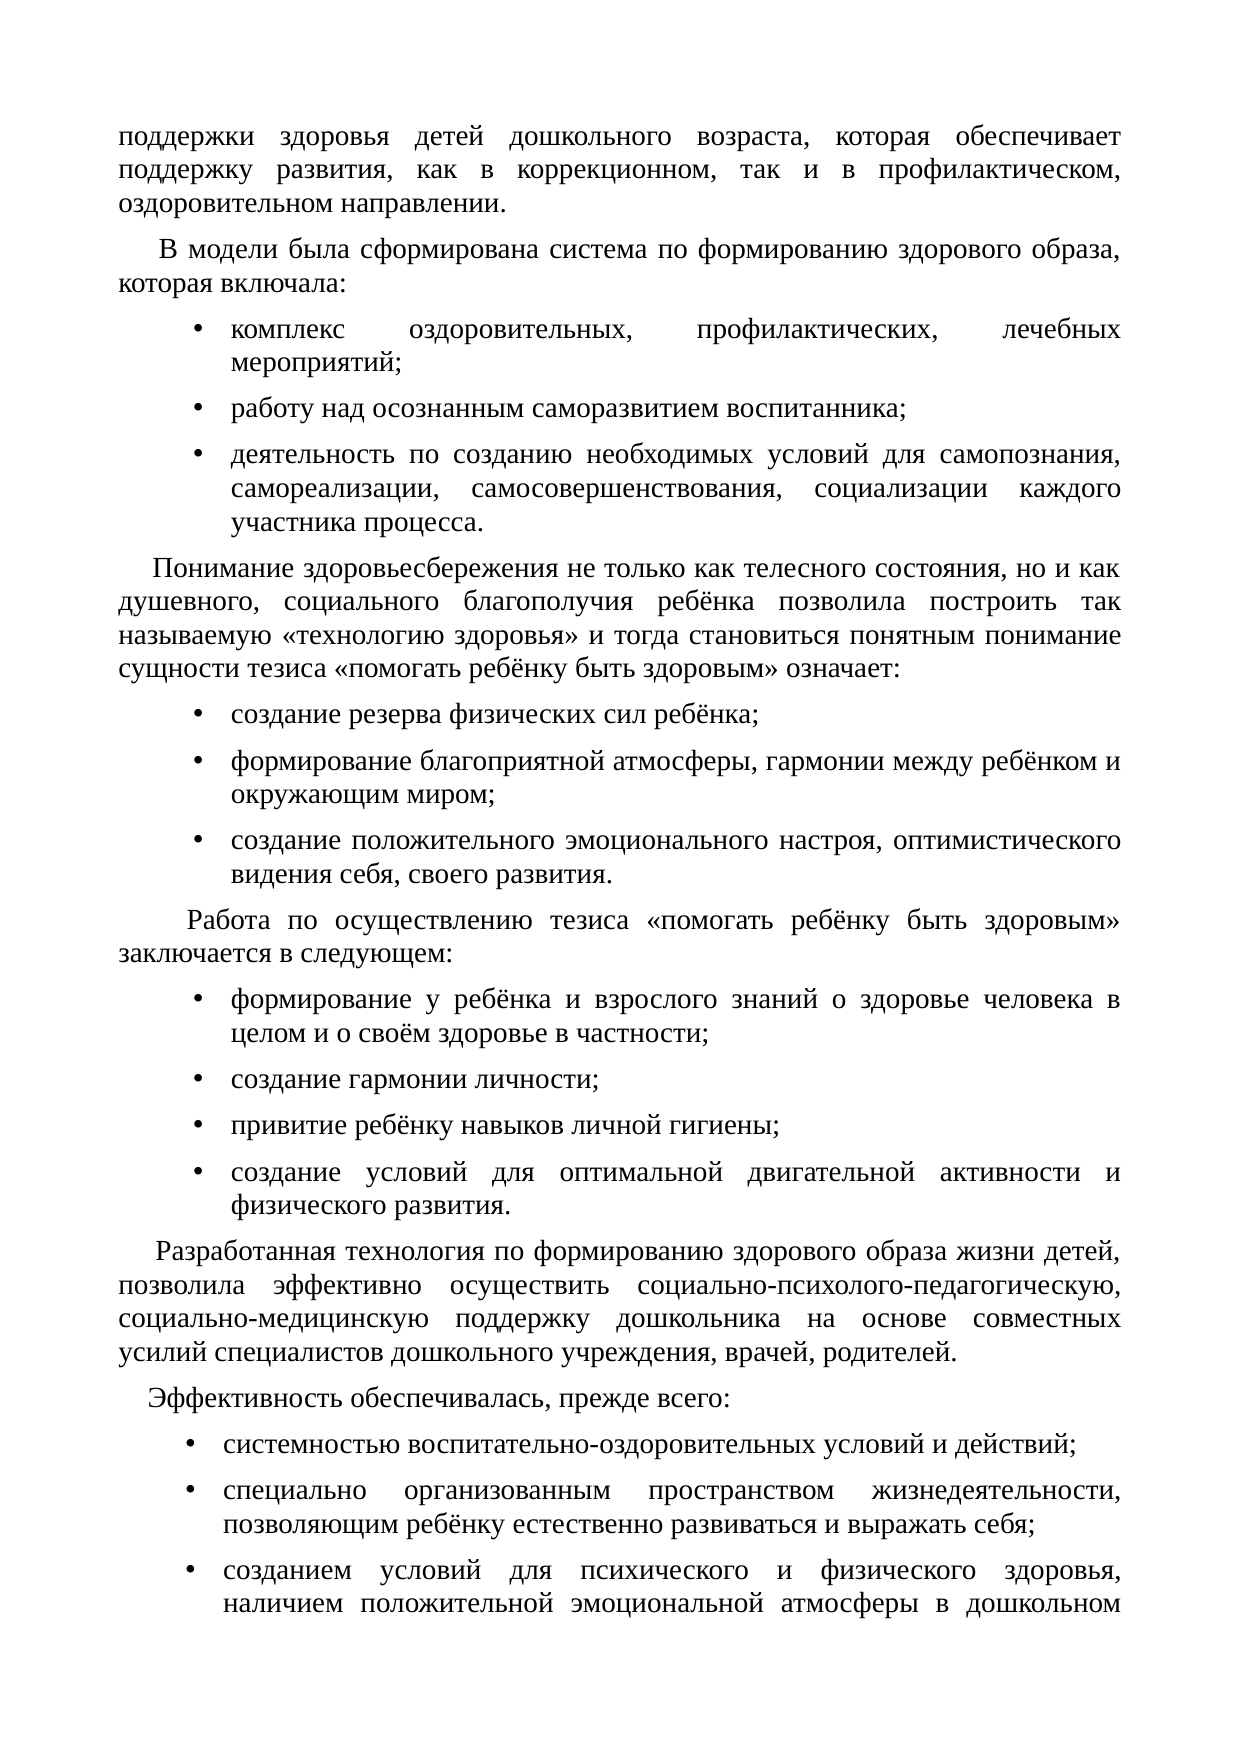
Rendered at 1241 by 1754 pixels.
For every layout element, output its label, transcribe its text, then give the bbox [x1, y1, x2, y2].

text Разработанная технология по формированию здорового образа жизни детей, позволила эффективно осуществить социально-психолого-педагогическую, социально-медицинскую поддержку дошкольника на основе совместных усилий специалистов дошкольного учреждения, врачей, родителей. [118, 1233, 1122, 1367]
text Работа по осуществлению тезиса «помогать ребёнку быть здоровым» заключается в следующем: [118, 902, 1122, 969]
list работу над осознанным саморазвитием воспитанника; [193, 391, 1122, 424]
list привитие ребёнку навыков личной гигиены; [193, 1107, 1122, 1141]
list деятельность по созданию необходимых условий для самопознания, самореализации, самосовершенствования, социализации каждого участника процесса. [193, 437, 1122, 537]
list формирование у ребёнка и взрослого знаний о здоровье человека в целом и о своём здоровье в частности; [193, 982, 1122, 1049]
list созданием условий для психического и физического здоровья, наличием положительной эмоциональной атмосферы в дошкольном [185, 1552, 1122, 1619]
list создание положительного эмоционального настроя, оптимистического видения себя, своего развития. [193, 822, 1122, 889]
text Понимание здоровьесбережения не только как телесного состояния, но и как душевного, социального благополучия ребёнка позволила построить так называемую «технологию здоровья» и тогда становиться понятным понимание сущности тезиса «помогать ребёнку быть здоровым» означает: [118, 550, 1122, 684]
list создание гармонии личности; [193, 1061, 1122, 1095]
text поддержки здоровья детей дошкольного возраста, которая обеспечивает поддержку развития, как в коррекционном, так и в профилактическом, оздоровительном направлении. [118, 118, 1122, 219]
list специально организованным пространством жизнедеятельности, позволяющим ребёнку естественно развиваться и выражать себя; [185, 1472, 1122, 1539]
text В модели была сформирована система по формированию здорового образа, которая включала: [118, 231, 1122, 298]
list формирование благоприятной атмосферы, гармонии между ребёнком и окружающим миром; [193, 743, 1122, 810]
list комплекс оздоровительных, профилактических, лечебных мероприятий; [193, 311, 1122, 378]
text Эффективность обеспечивалась, прежде всего: [118, 1380, 1122, 1413]
list создание условий для оптимальной двигательной активности и физического развития. [193, 1154, 1122, 1221]
list создание резерва физических сил ребёнка; [193, 697, 1122, 730]
list системностью воспитательно-оздоровительных условий и действий; [185, 1426, 1122, 1460]
